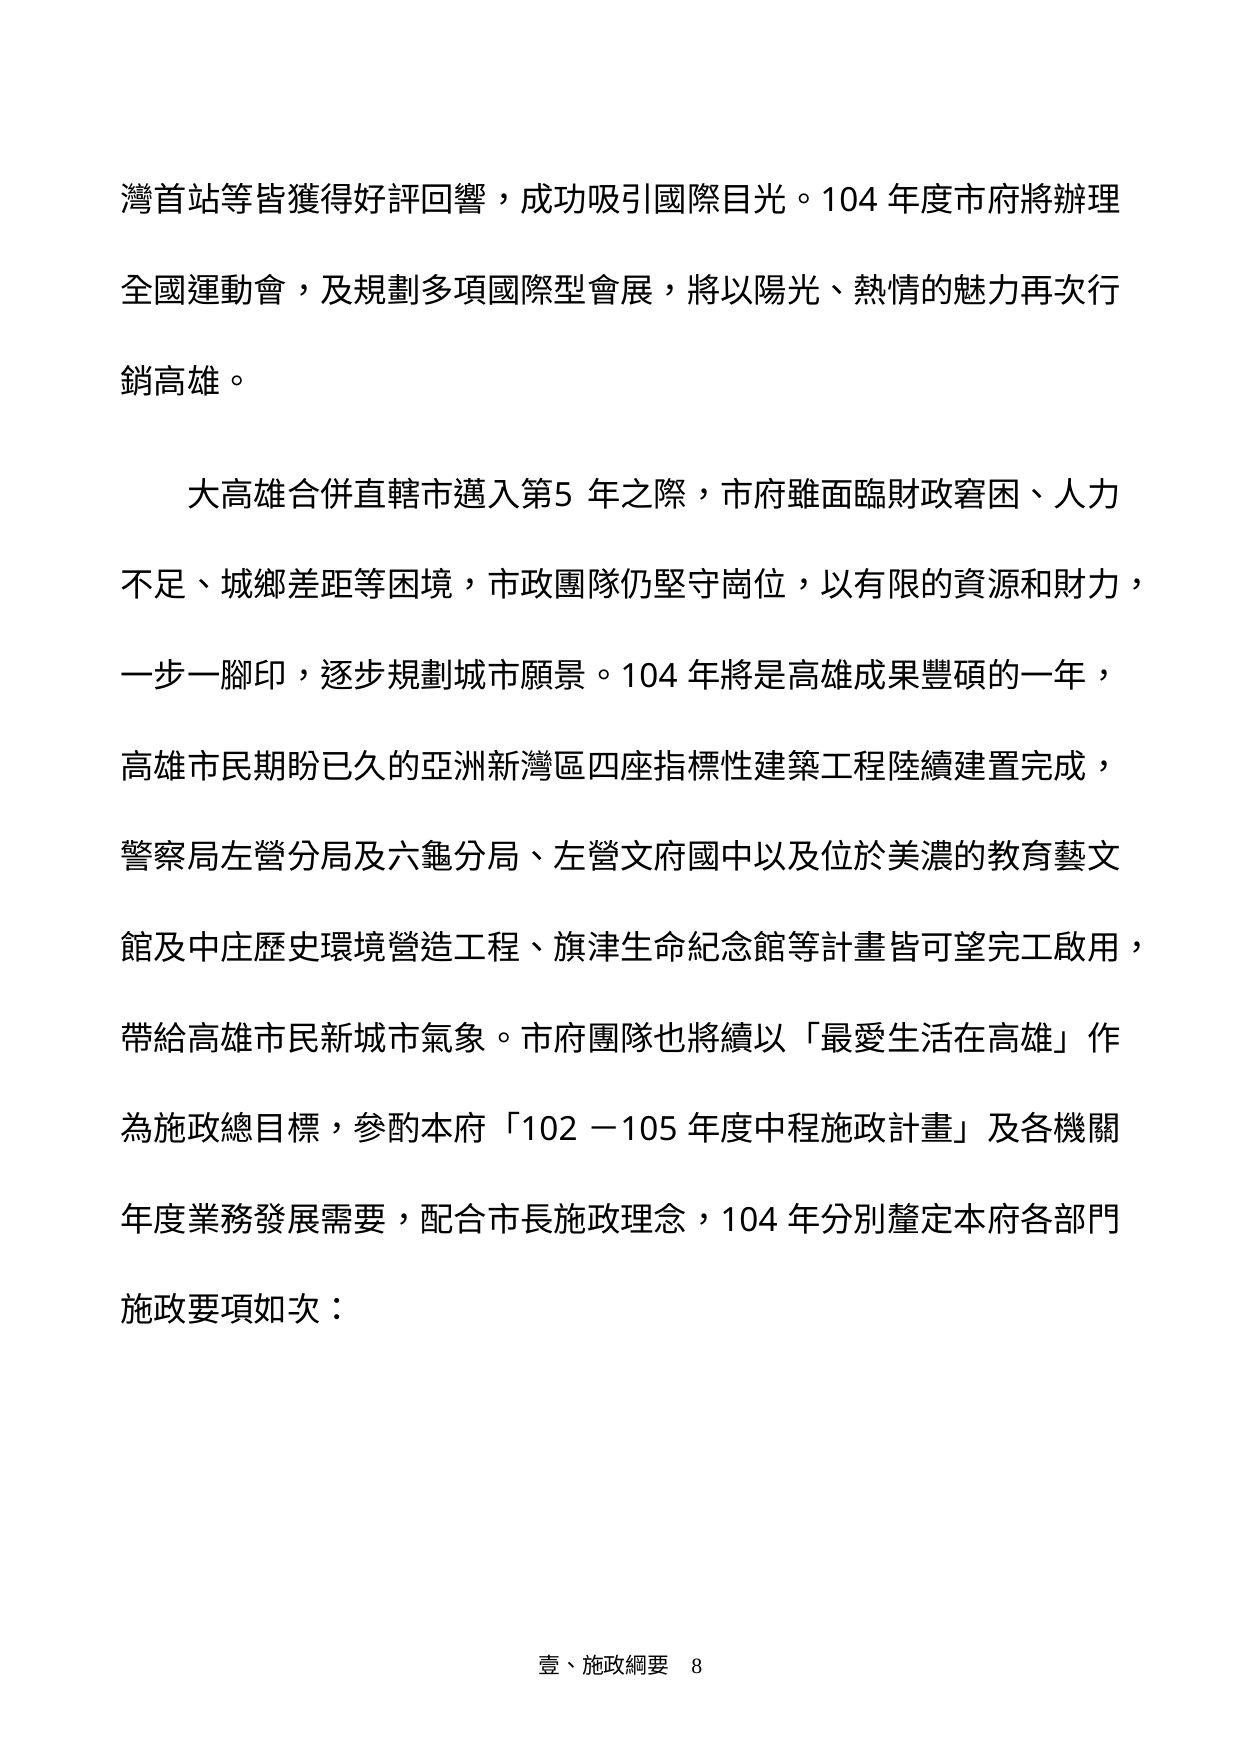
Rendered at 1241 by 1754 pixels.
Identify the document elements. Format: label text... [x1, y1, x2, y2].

text 大高雄合併直轄市邁入第5年之際，市府雖面臨財政窘困、人力不足、城鄉差距等困境，市政團隊仍堅守崗位，以有限的資源和財力，一步一腳印，逐步規劃城市願景。104年將是高雄成果豐碩的一年，高雄市民期盼已久的亞洲新灣區四座指標性建築工程陸續建置完成，警察局左營分局及六龜分局、左營文府國中以及位於美濃的教育藝文館及中庄歷史環境營造工程、旗津生命紀念館等計畫皆可望完工啟用，帶給高雄市民新城市氣象。市府團隊也將續以「最愛生活在高雄」作為施政總目標，參酌本府「102－105年度中程施政計畫」及各機關年度業務發展需要，配合市長施政理念，104年分別釐定本府各部門施政要項如次： [120, 446, 1120, 1353]
text 灣首站等皆獲得好評回響，成功吸引國際目光。104年度市府將辦理全國運動會，及規劃多項國際型會展，將以陽光、熱情的魅力再次行銷高雄。 [120, 152, 1120, 424]
